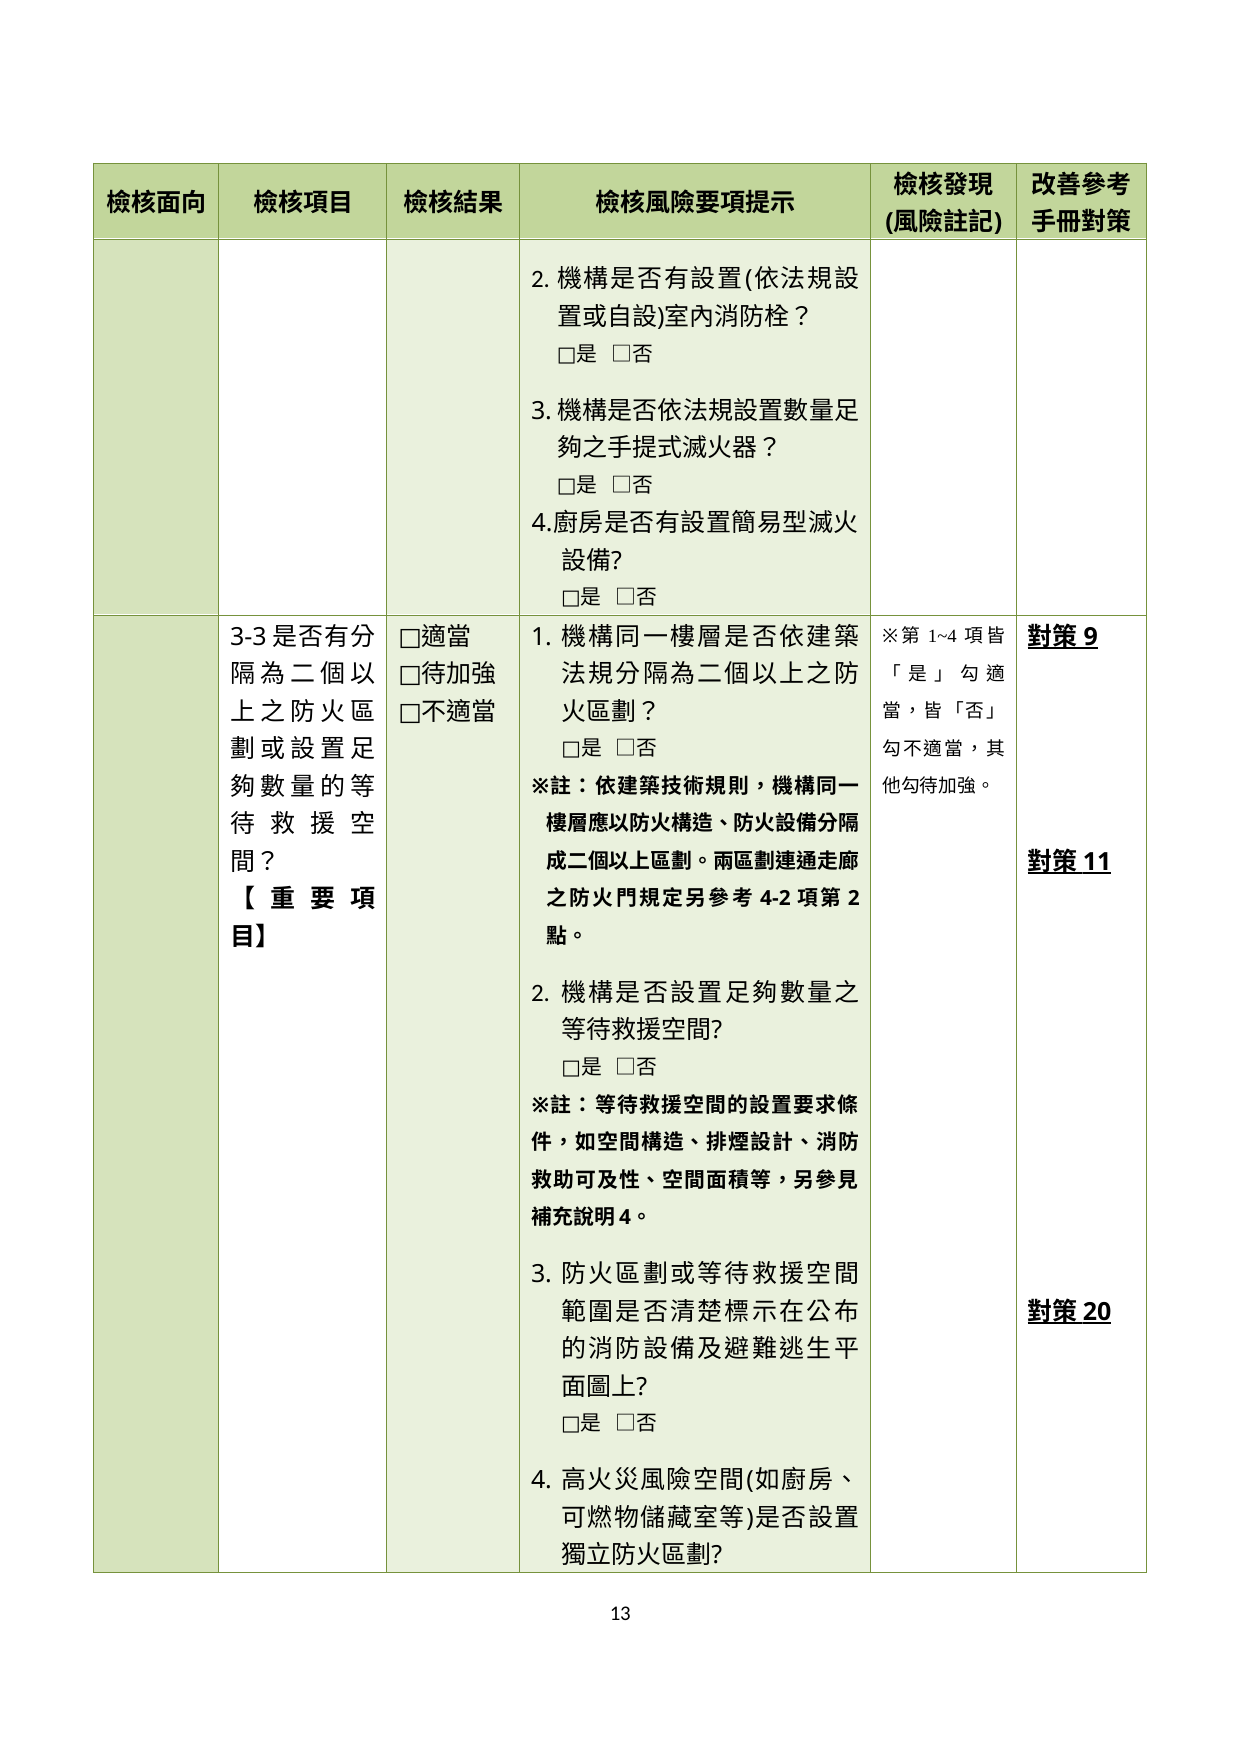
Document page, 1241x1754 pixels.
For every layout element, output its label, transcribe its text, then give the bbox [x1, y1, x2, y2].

table_cell [219, 240, 386, 614]
table_header 檢核風險要項提示 [520, 164, 870, 238]
table_header 改善參考手冊對策 [1017, 164, 1146, 238]
table_cell [94, 240, 218, 614]
table_header 檢核結果 [387, 164, 519, 238]
table_cell [1017, 240, 1146, 614]
table_cell [387, 240, 519, 614]
table_cell 對策 9 對策11 對策20 [1017, 616, 1146, 1572]
table_header 檢核面向 [94, 164, 218, 238]
table_cell [94, 616, 218, 1572]
table_header 檢核發現(風險註記) [871, 164, 1016, 238]
table_cell 機構是否有設置(依法規設置或自設)自動滅火設備？ □是 □否 ※註：依消防規定，除可設置一般自動撒水設備、水道連結型自動撒水設備外，亦可裝設同等滅火效能之滅火設備或採用中央主管機關公告之措施…等。 機構是否有設置(依法規設置或自設)室內消防栓？ □是 □否 機構是否依法規設置數量足夠之手提式滅火器？ □是 □否 4.廚房是否有設置簡易型滅火設備? □是 □否 [520, 240, 870, 614]
table_cell 機構同一樓層是否依建築法規分隔為二個以上之防火區劃？ □是 □否 ※註：依建築技術規則，機構同一樓層應以防火構造、防火設備分隔成二個以上區劃。兩區劃連通走廊之防火門規定另參考4-2項第2點。 機構是否設置足夠數量之等待救援空間? □是 □否 ※註：等待救援空間的設置要求條件，如空間構造、排煙設計、消防救助可及性、空間面積等，另參見補充說明4。 防火區劃或等待救援空間範圍是否清楚標示在公布的消防設備及避難逃生平面圖上? □是 □否 高火災風險空間(如廚房、可燃物儲藏室等)是否設置獨立防火區劃? [520, 616, 870, 1572]
table_cell □適當 □待加強 □不適當 [387, 616, 519, 1572]
table_cell ※第1~4項皆「是」勾適當，皆「否」勾不適當，其他勾待加強。 [871, 616, 1016, 1572]
table_cell 3-3是否有分隔為二個以上之防火區劃或設置足夠數量的等待救援空間？ 【重要項目】 [219, 616, 386, 1572]
table_cell [871, 240, 1016, 614]
table_header 檢核項目 [219, 164, 386, 238]
